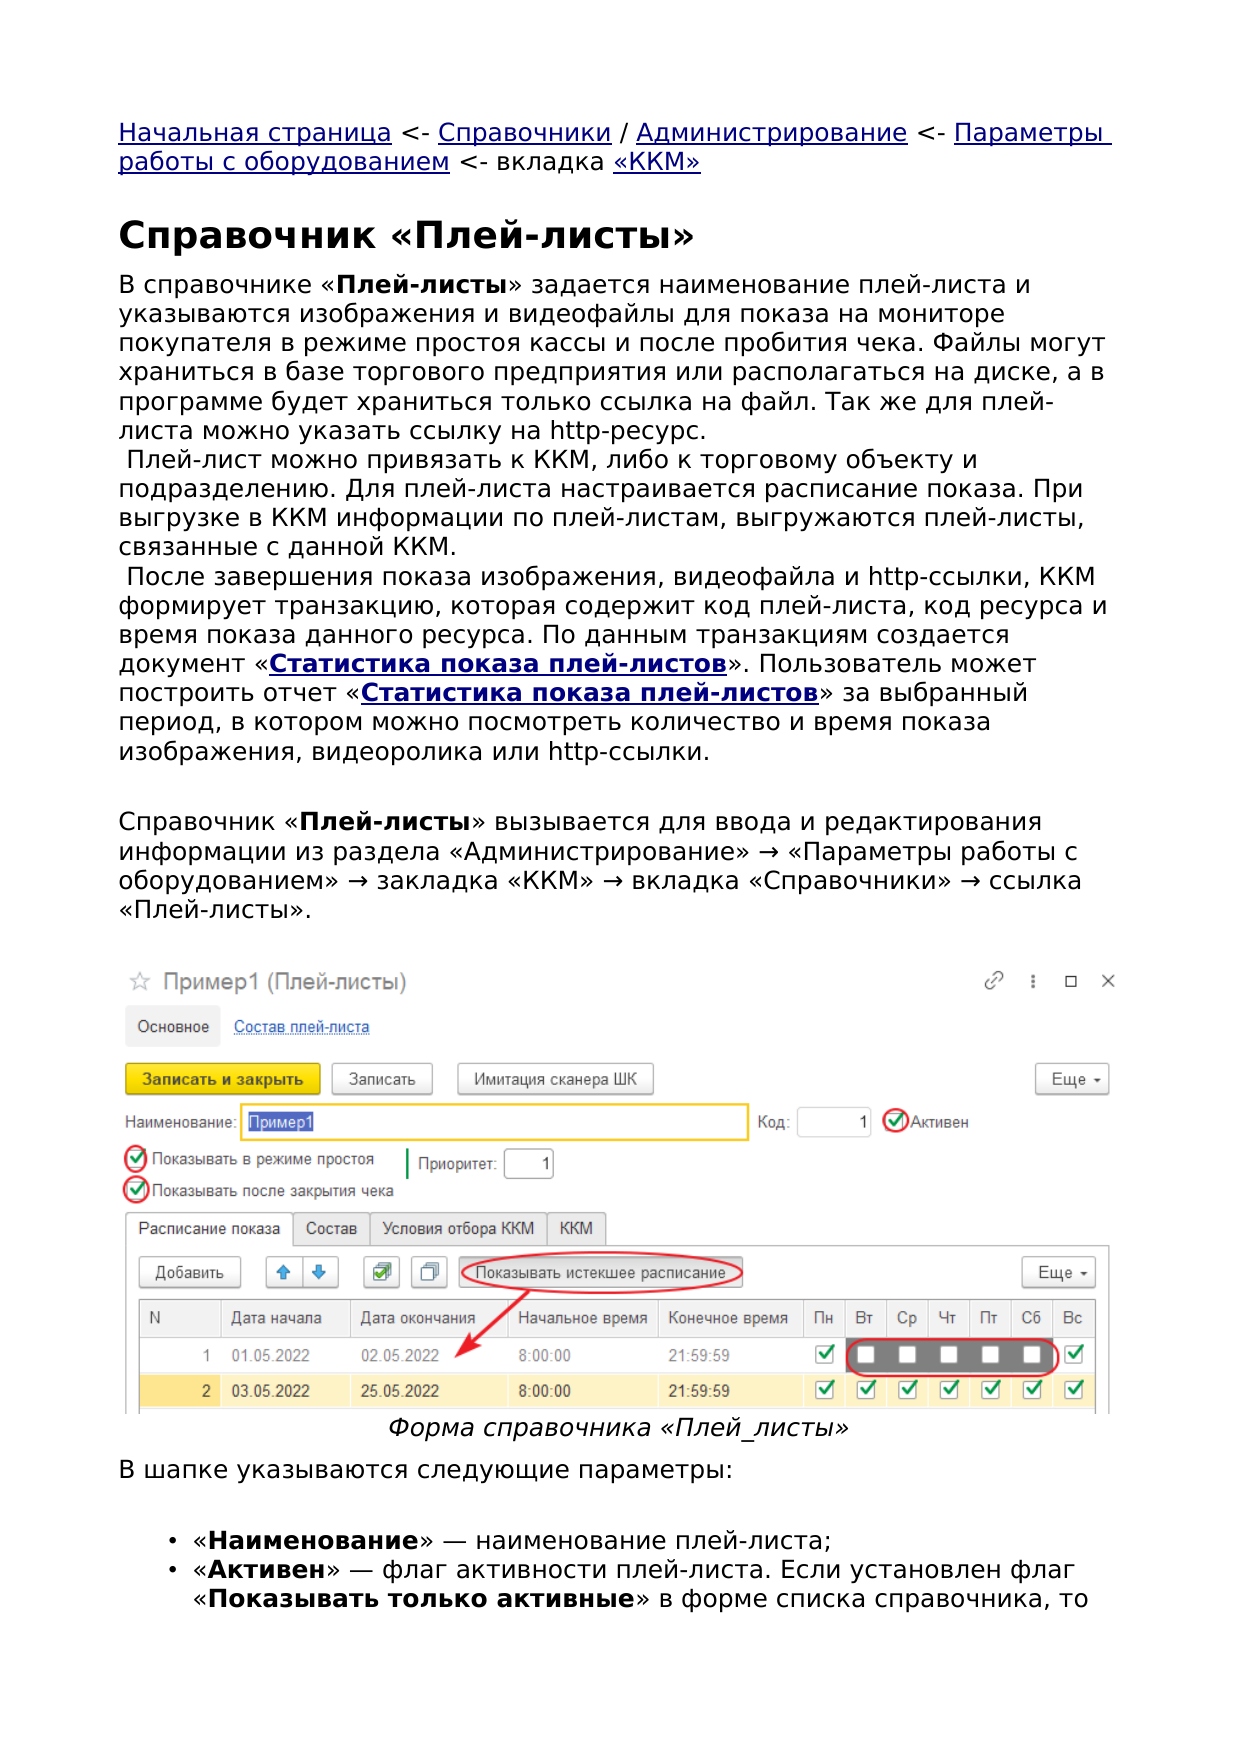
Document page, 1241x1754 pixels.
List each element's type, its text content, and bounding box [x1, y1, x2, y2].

text Начальная страница <- Справочники / Администрирование <- Параметры работы с оборудованием <- вкладка «ККМ» [118, 118, 1122, 176]
subtitle Справочник «Плей-листы» [118, 214, 1122, 258]
picture [118, 966, 1123, 1414]
list «Наименование» — наименование плей-листа; [177, 1526, 1122, 1556]
text В справочнике «Плей-листы» задается наименование плей-листа и указываются изображения и видеофайлы для показа на мониторе покупателя в режиме простоя кассы и после пробития чека. Файлы могут храниться в базе торгового предприятия или располагаться на диске, а в программе будет храниться только ссылка на файл. Так же для плей-листа можно указать ссылку на http-ресурс. Плей-лист можно привязать к ККМ, либо к торговому объекту и подразделению. Для плей-листа настраивается расписание показа. При выгрузке в ККМ информации по плей-листам, выгружаются плей-листы, связанные с данной ККМ. После завершения показа изображения, видеофайла и http-ссылки, ККМ формирует транзакцию, которая содержит код плей-листа, код ресурса и время показа данного ресурса. По данным транзакциям создается документ «Статистика показа плей-листов». Пользователь может построить отчет «Статистика показа плей-листов» за выбранный период, в котором можно посмотреть количество и время показа изображения, видеоролика или http-ссылки. [118, 270, 1122, 795]
text Форма справочника «Плей_листы» [118, 1414, 1122, 1443]
text В шапке указываются следующие параметры: [118, 1455, 1122, 1484]
text Справочник «Плей-листы» вызывается для ввода и редактирования информации из раздела «Администрирование» → «Параметры работы с оборудованием» → закладка «ККМ» → вкладка «Справочники» → ссылка «Плей-листы». [118, 808, 1122, 966]
list «Активен» — флаг активности плей-листа. Если установлен флаг «Показывать только активные» в форме списка справочника, то [177, 1556, 1122, 1614]
